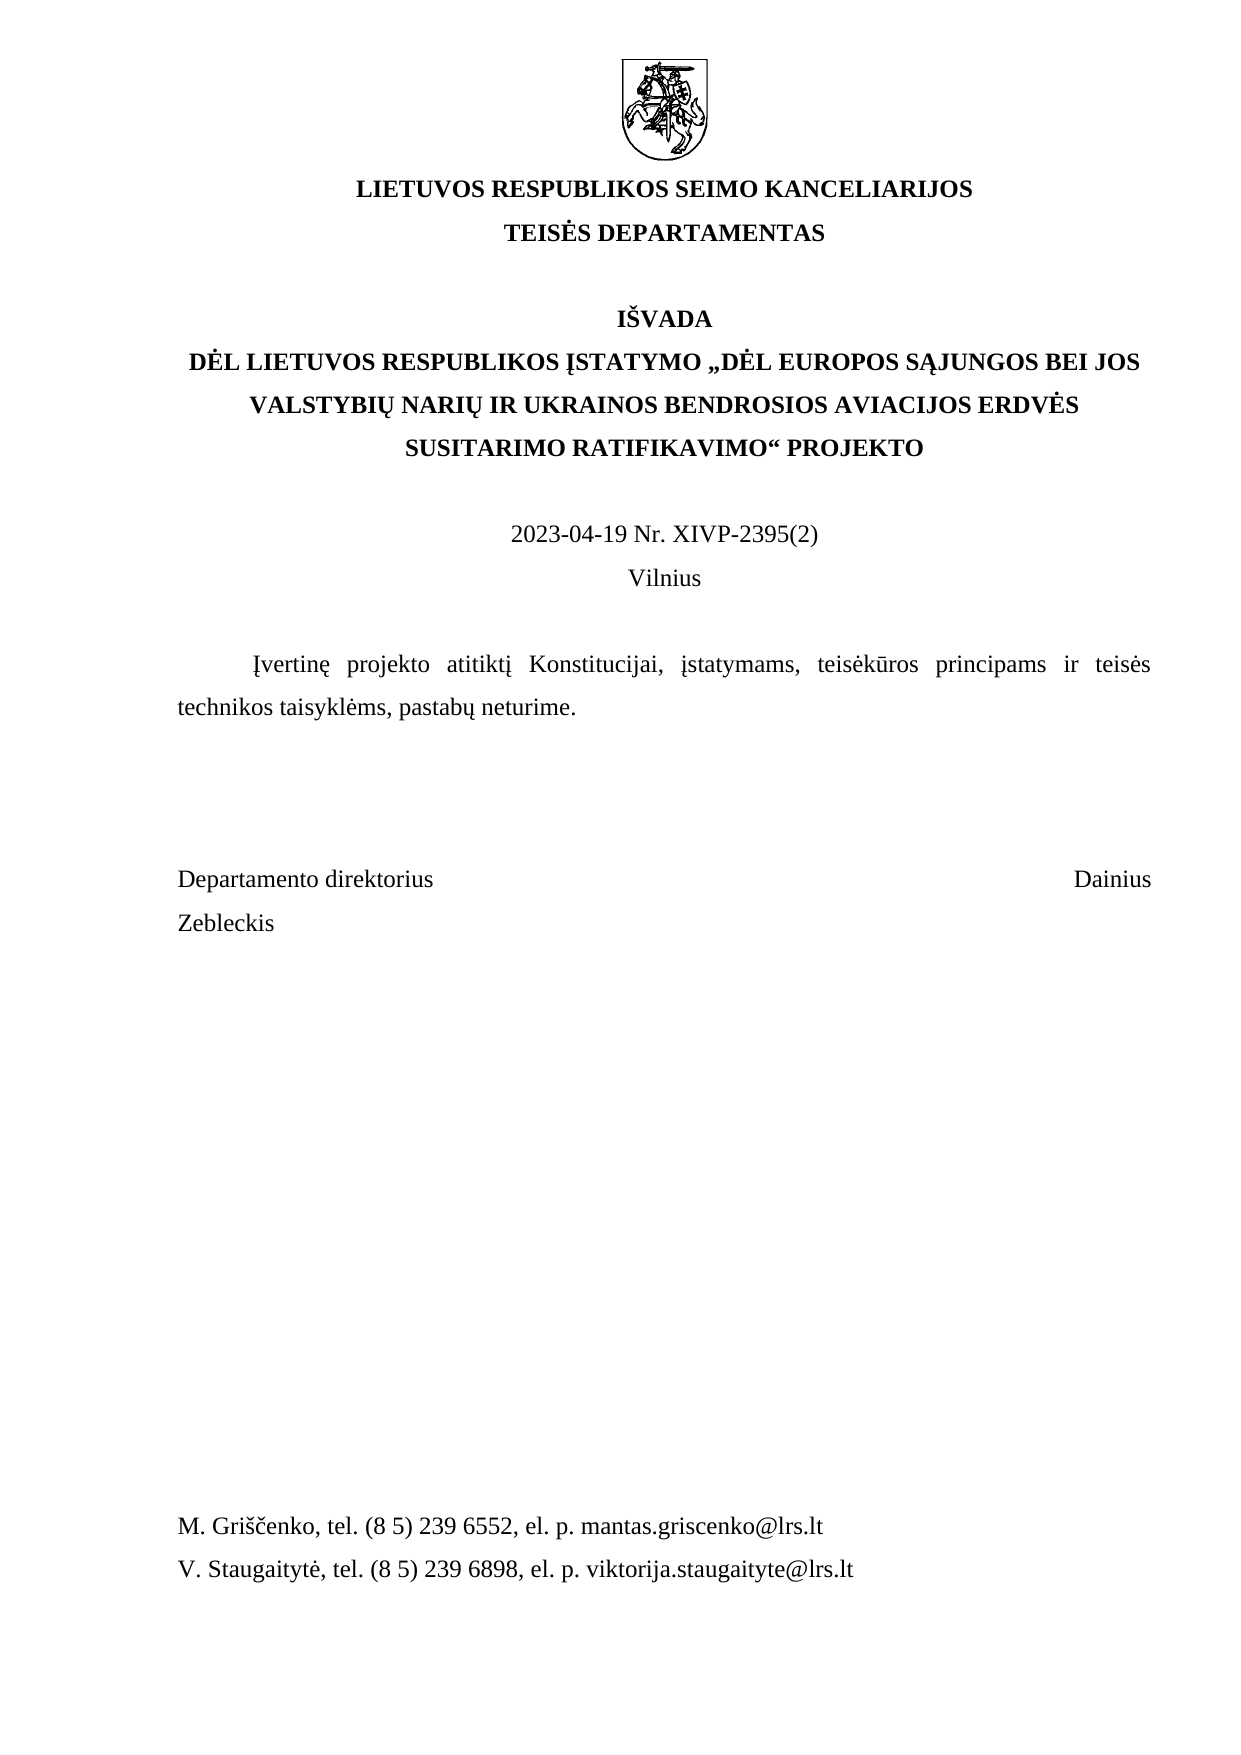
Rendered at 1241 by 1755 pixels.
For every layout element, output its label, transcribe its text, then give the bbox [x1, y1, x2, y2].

text DĖL LIETUVOS RESPUBLIKOS ĮSTATYMO „DĖL EUROPOS SĄJUNGOS BEI JOS VALSTYBIŲ NARIŲ IR UKRAINOS BENDROSIOS AVIACIJOS ERDVĖS SUSITARIMO RATIFIKAVIMO“ PROJEKTO [177, 347, 1152, 462]
text Departamento direktorius Dainius Zebleckis [177, 864, 1152, 936]
text Vilnius [177, 563, 1152, 591]
subtitle TEISĖS DEPARTAMENTAS [177, 218, 1152, 246]
text LIETUVOS RESPUBLIKOS SEIMO KANCELIARIJOS [177, 174, 1152, 203]
text IŠVADA [177, 304, 1152, 333]
text Įvertinę projekto atitiktį Konstitucijai, įstatymams, teisėkūros principams ir teisės technikos taisyklėms, pastabų neturime. [177, 649, 1152, 721]
text V. Staugaitytė, tel. (8 5) 239 6898, el. p. viktorija.staugaityte@lrs.lt [177, 1554, 1152, 1583]
text 2023-04-19 Nr. XIVP-2395(2) [177, 519, 1152, 548]
text M. Griščenko, tel. (8 5) 239 6552, el. p. mantas.griscenko@lrs.lt [177, 1511, 1152, 1540]
